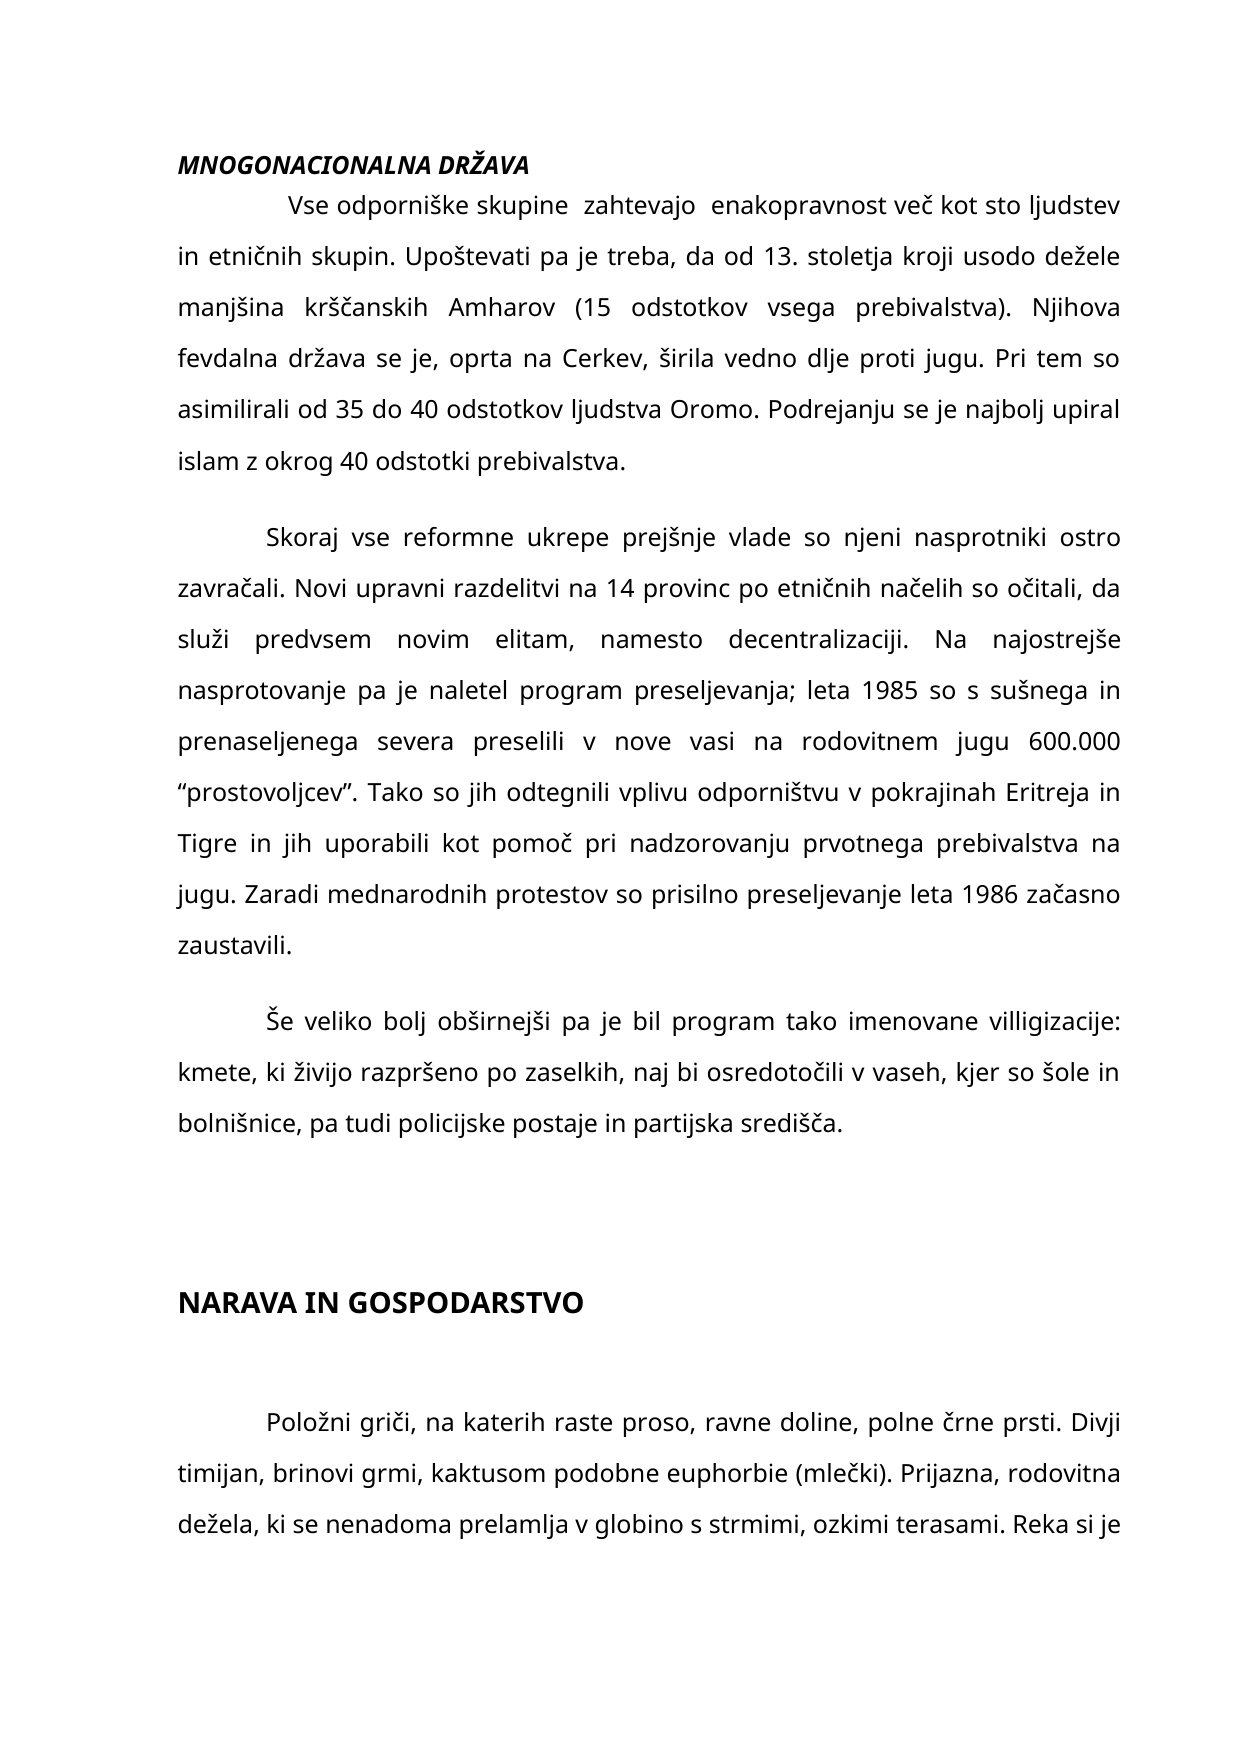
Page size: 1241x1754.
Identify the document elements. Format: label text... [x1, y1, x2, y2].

text Položni griči, na katerih raste proso, ravne doline, polne črne prsti. Divji timijan, brinovi grmi, kaktusom podobne euphorbie (mlečki). Prijazna, rodovitna dežela, ki se nenadoma prelamlja v globino s strmimi, ozkimi terasami. Reka si je [177, 1405, 1122, 1541]
subtitle NARAVA IN GOSPODARSTVO [177, 1283, 1122, 1322]
text Še veliko bolj obširnejši pa je bil program tako imenovane villigizacije: kmete, ki živijo razpršeno po zaselkih, naj bi osredotočili v vaseh, kjer so šole in bolnišnice, pa tudi policijske postaje in partijska središča. [177, 1004, 1122, 1140]
text Skoraj vse reformne ukrepe prejšnje vlade so njeni nasprotniki ostro zavračali. Novi upravni razdelitvi na 14 provinc po etničnih načelih so očitali, da služi predvsem novim elitam, namesto decentralizaciji. Na najostrejše nasprotovanje pa je naletel program preseljevanja; leta 1985 so s sušnega in prenaseljenega severa preselili v nove vasi na rodovitnem jugu 600.000 “prostovoljcev”. Tako so jih odtegnili vplivu odporništvu v pokrajinah Eritreja in Tigre in jih uporabili kot pomoč pri nadzorovanju prvotnega prebivalstva na jugu. Zaradi mednarodnih protestov so prisilno preseljevanje leta 1986 začasno zaustavili. [177, 519, 1122, 962]
text Vse odporniške skupine zahtevajo enakopravnost več kot sto ljudstev in etničnih skupin. Upoštevati pa je treba, da od 13. stoletja kroji usodo dežele manjšina krščanskih Amharov (15 odstotkov vsega prebivalstva). Njihova fevdalna država se je, oprta na Cerkev, širila vedno dlje proti jugu. Pri tem so asimilirali od 35 do 40 odstotkov ljudstva Oromo. Podrejanju se je najbolj upiral islam z okrog 40 odstotki prebivalstva. [177, 188, 1122, 477]
subtitle MNOGONACIONALNA DRŽAVA [177, 148, 1122, 182]
